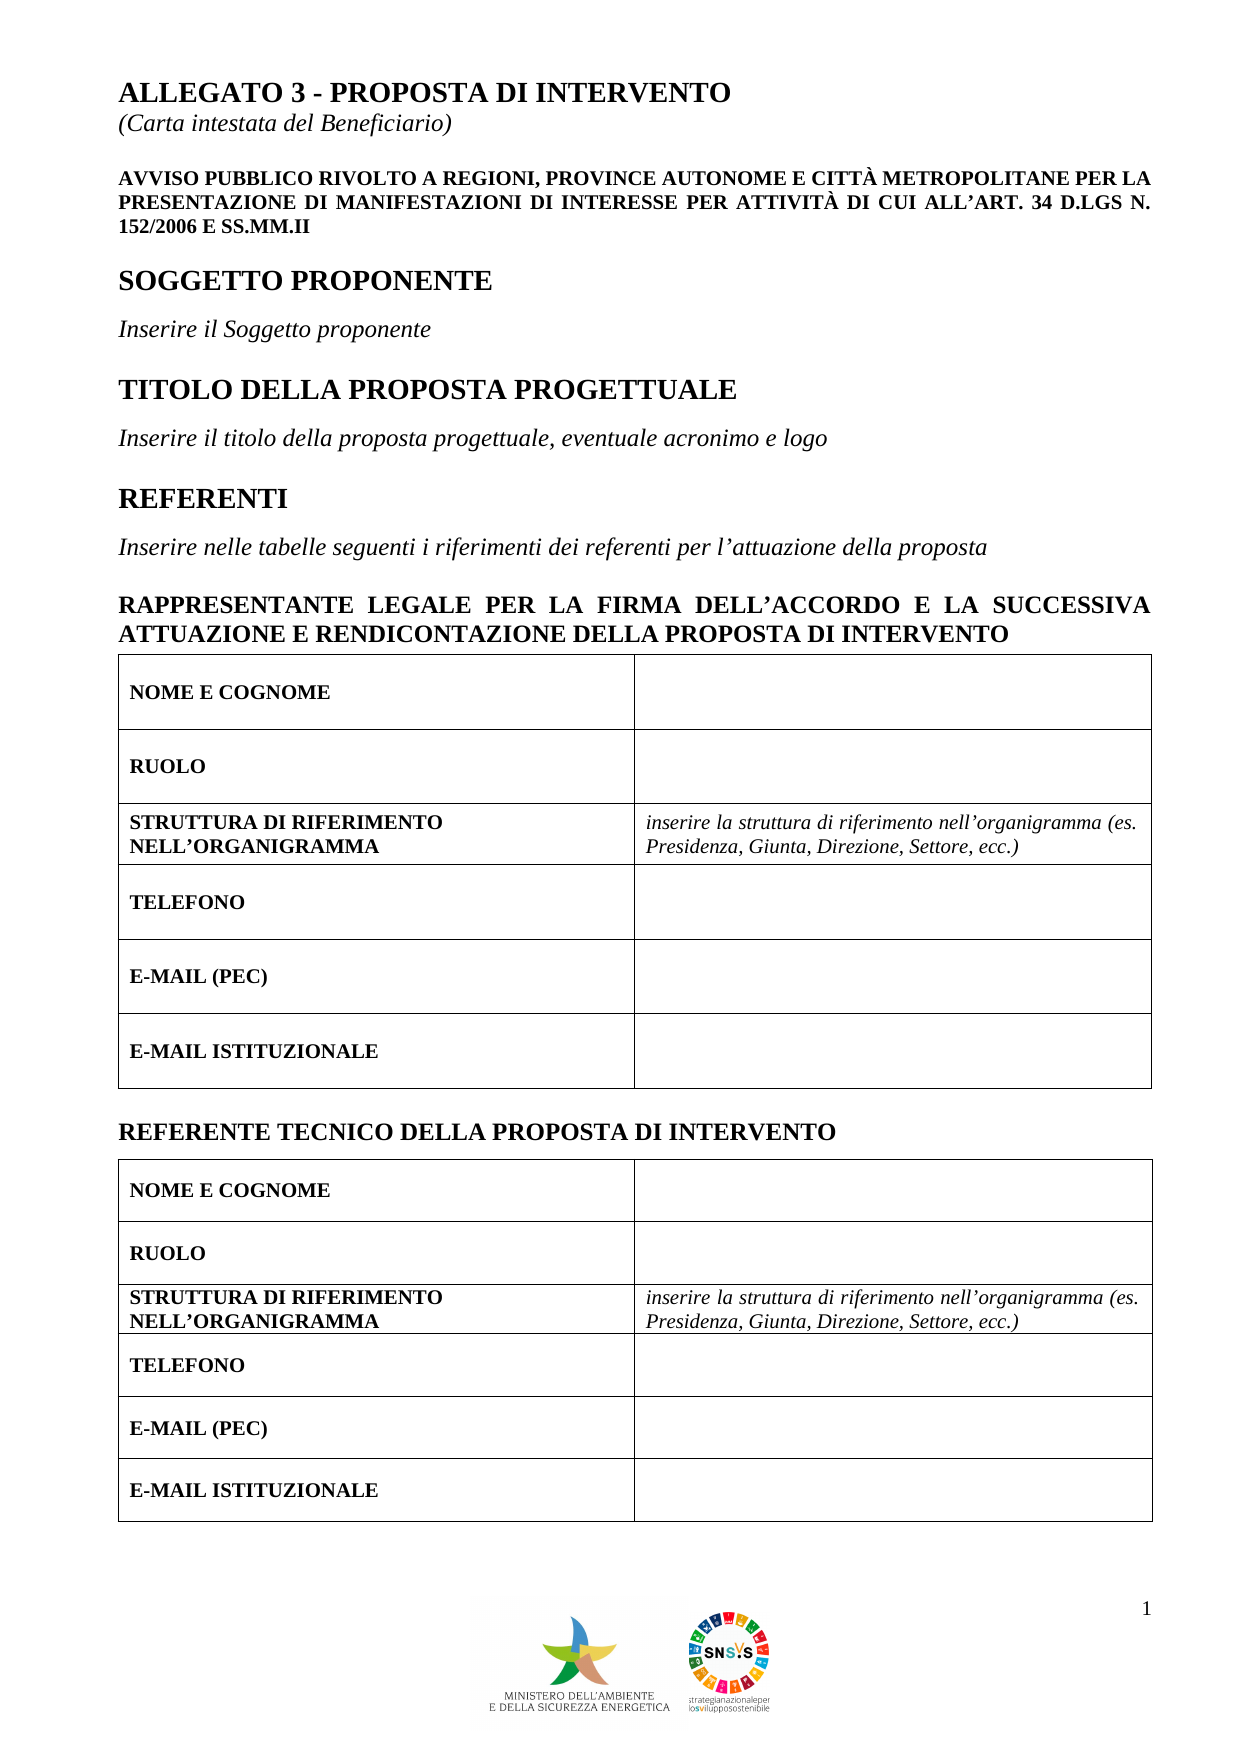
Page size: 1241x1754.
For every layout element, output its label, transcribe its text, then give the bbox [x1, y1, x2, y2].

table_cell Telefono [119, 1334, 634, 1396]
table_cell [635, 940, 1151, 1013]
subtitle REFERENTI [118, 481, 1152, 515]
text Inserire il Soggetto proponente [118, 314, 1152, 343]
text Inserire il titolo della proposta progettuale, eventuale acronimo e logo [118, 423, 1152, 452]
table_cell Ruolo [119, 1222, 634, 1284]
table_cell E-mail (PEC) [119, 1397, 634, 1458]
table_header Nome e cognome [119, 1160, 634, 1221]
table_cell E-mail istituzionale [119, 1014, 634, 1088]
table_header [635, 1160, 1152, 1221]
table_cell [635, 1397, 1152, 1458]
subtitle TITOLO DELLA PROPOSTA PROGETTUALE [118, 372, 1152, 406]
text ALLEGATO 3 - PROPOSTA DI INTERVENTO [118, 75, 1152, 108]
text Inserire nelle tabelle seguenti i riferimenti dei referenti per l’attuazione della proposta [118, 532, 1152, 561]
table_cell Telefono [119, 865, 634, 939]
table_cell E-mail istituzionale [119, 1459, 634, 1521]
subtitle SOGGETTO PROPONENTE [118, 263, 1152, 297]
table_cell [635, 730, 1151, 803]
table_header Nome e cognome [119, 655, 634, 729]
table_cell [635, 1334, 1152, 1396]
table_cell inserire la struttura di riferimento nell’organigramma (es. Presidenza, Giunta, Direzione, Settore, ecc.) [635, 804, 1151, 864]
table_cell [635, 1459, 1152, 1521]
table_cell [635, 1014, 1151, 1088]
subtitle Rappresentante LEgale per la firma dell’accordo e la successiva attuazione e rendicontazione della proposta di intervento [118, 590, 1152, 648]
table_cell inserire la struttura di riferimento nell’organigramma (es. Presidenza, Giunta, Direzione, Settore, ecc.) [635, 1285, 1152, 1333]
table_cell [635, 1222, 1152, 1284]
text Referente tecnico della proposta di intervento [118, 1117, 1152, 1146]
table_cell Struttura di riferimento nell’organigramma [119, 1285, 634, 1333]
table_cell [635, 865, 1151, 939]
table_cell RUOLO [119, 730, 634, 803]
text (Carta intestata del Beneficiario) [118, 108, 1152, 137]
table_header [635, 655, 1151, 729]
table_cell E-mail (PEC) [119, 940, 634, 1013]
table_cell Struttura di riferimento nell’organigramma [119, 804, 634, 864]
text AVVISO PUBBLICO RIVOLTO A REGIONI, PROVINCE AUTONOME E CITTÀ METROPOLITANE PER LA PRESENTAZIONE DI MANIFESTAZIONI DI INTERESSE PER ATTIVITÀ DI CUI ALL’ART. 34 D.LGS N. 152/2006 E SS.MM.II [118, 166, 1152, 238]
